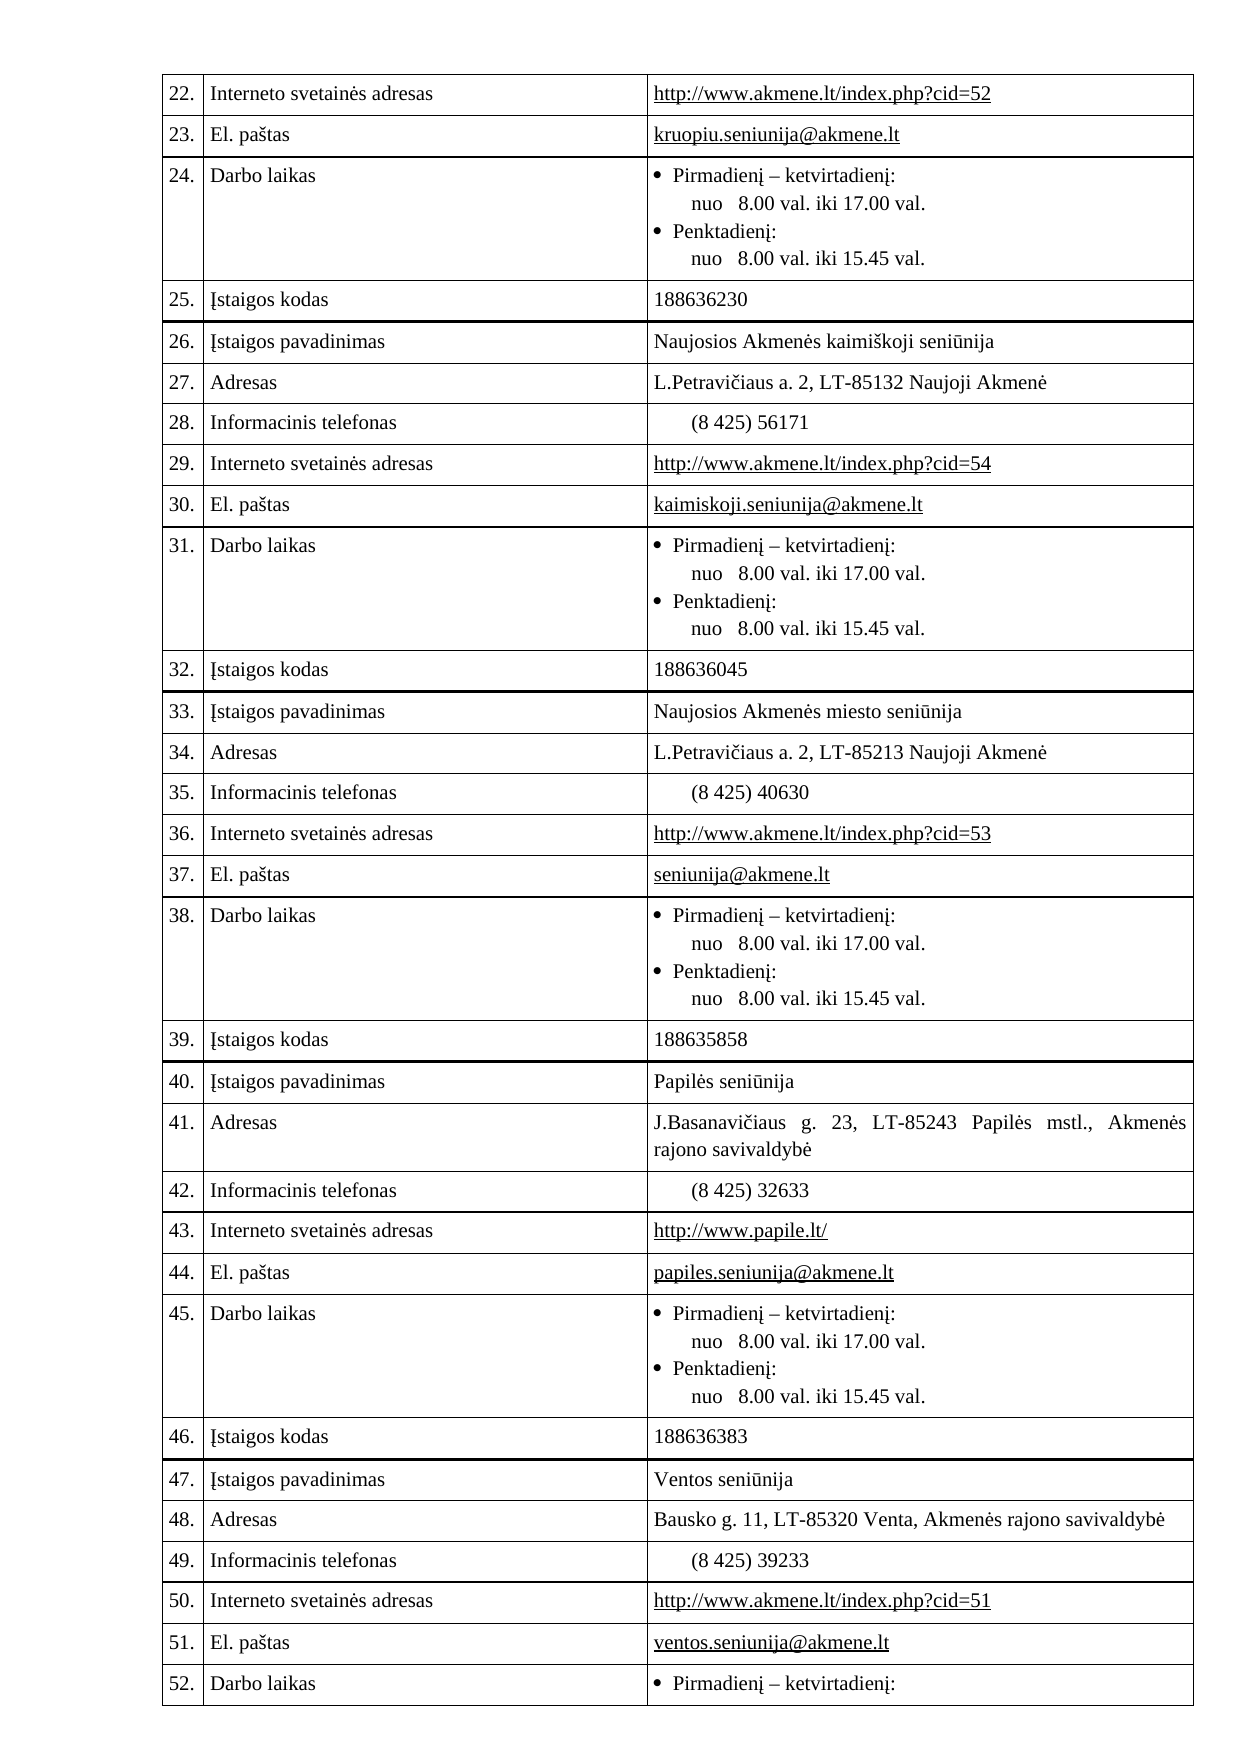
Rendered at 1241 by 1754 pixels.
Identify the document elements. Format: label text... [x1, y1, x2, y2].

table_cell 24. [163, 158, 203, 280]
table_cell 36. [163, 815, 203, 855]
table_cell 26. [163, 323, 203, 363]
table_cell Interneto svetainės adresas [204, 815, 647, 855]
table_cell Naujosios Akmenės miesto seniūnija [648, 693, 1193, 733]
table_cell El. paštas [204, 1254, 647, 1294]
table_cell Įstaigos pavadinimas [204, 323, 647, 363]
table_cell El. paštas [204, 116, 647, 156]
table_cell Informacinis telefonas [204, 1542, 647, 1581]
table_cell 23. [163, 116, 203, 156]
table_cell Darbo laikas [204, 158, 647, 280]
table_cell Bausko g. 11, LT-85320 Venta, Akmenės rajono savivaldybė [648, 1501, 1193, 1541]
table_cell 188635858 [648, 1021, 1193, 1060]
table_cell Pirmadienį – ketvirtadienį: [648, 1665, 1193, 1705]
table_cell 38. [163, 898, 203, 1020]
table_cell Naujosios Akmenės kaimiškoji seniūnija [648, 323, 1193, 363]
table_cell Darbo laikas [204, 898, 647, 1020]
table_cell (8 425) 40630 [648, 774, 1193, 814]
table_cell Informacinis telefonas [204, 1172, 647, 1211]
table_cell 49. [163, 1542, 203, 1581]
table_cell El. paštas [204, 486, 647, 526]
table_cell Įstaigos kodas [204, 281, 647, 320]
table_cell Darbo laikas [204, 528, 647, 650]
table_cell Darbo laikas [204, 1665, 647, 1705]
table_cell Adresas [204, 734, 647, 773]
table_cell Pirmadienį – ketvirtadienį: nuo 8.00 val. iki 17.00 val. Penktadienį: nuo 8.00 val. iki 15.45 val. [648, 898, 1193, 1020]
table_cell 50. [163, 1583, 203, 1623]
table_cell 30. [163, 486, 203, 526]
table_cell Pirmadienį – ketvirtadienį: nuo 8.00 val. iki 17.00 val. Penktadienį: nuo 8.00 val. iki 15.45 val. [648, 1295, 1193, 1417]
table_cell 48. [163, 1501, 203, 1541]
table_cell 35. [163, 774, 203, 814]
table_cell Pirmadienį – ketvirtadienį: nuo 8.00 val. iki 17.00 val. Penktadienį: nuo 8.00 val. iki 15.45 val. [648, 158, 1193, 280]
table_cell 22. [163, 75, 203, 115]
table_cell Interneto svetainės adresas [204, 1213, 647, 1253]
table_cell L.Petravičiaus a. 2, LT-85213 Naujoji Akmenė [648, 734, 1193, 773]
table_cell 41. [163, 1104, 203, 1171]
table_cell 25. [163, 281, 203, 320]
table_cell Įstaigos pavadinimas [204, 693, 647, 733]
table_cell Adresas [204, 364, 647, 403]
table_cell L.Petravičiaus a. 2, LT-85132 Naujoji Akmenė [648, 364, 1193, 403]
table_cell El. paštas [204, 856, 647, 896]
table_cell 29. [163, 445, 203, 485]
table_cell http://www.akmene.lt/index.php?cid=54 [648, 445, 1193, 485]
table_cell 28. [163, 404, 203, 444]
table_cell ventos.seniunija@akmene.lt [648, 1624, 1193, 1664]
table_cell 37. [163, 856, 203, 896]
table_cell 52. [163, 1665, 203, 1705]
table_cell Informacinis telefonas [204, 774, 647, 814]
table_cell Adresas [204, 1501, 647, 1541]
table_cell Interneto svetainės adresas [204, 445, 647, 485]
table_cell Darbo laikas [204, 1295, 647, 1417]
table_cell Papilės seniūnija [648, 1063, 1193, 1103]
table_cell 45. [163, 1295, 203, 1417]
table_cell Interneto svetainės adresas [204, 1583, 647, 1623]
table_cell kaimiskoji.seniunija@akmene.lt [648, 486, 1193, 526]
table_cell Įstaigos pavadinimas [204, 1461, 647, 1500]
table_cell Įstaigos kodas [204, 1418, 647, 1458]
table_cell 34. [163, 734, 203, 773]
table_cell 39. [163, 1021, 203, 1060]
table_cell J.Basanavičiaus g. 23, LT-85243 Papilės mstl., Akmenės rajono savivaldybė [648, 1104, 1193, 1171]
table_cell seniunija@akmene.lt [648, 856, 1193, 896]
table_cell (8 425) 32633 [648, 1172, 1193, 1211]
table_cell Įstaigos kodas [204, 1021, 647, 1060]
table_cell 32. [163, 651, 203, 690]
table_cell (8 425) 39233 [648, 1542, 1193, 1581]
table_cell 44. [163, 1254, 203, 1294]
table_cell 40. [163, 1063, 203, 1103]
table_cell Adresas [204, 1104, 647, 1171]
table_cell http://www.akmene.lt/index.php?cid=53 [648, 815, 1193, 855]
table_cell papiles.seniunija@akmene.lt [648, 1254, 1193, 1294]
table_cell 43. [163, 1213, 203, 1253]
table_cell Įstaigos kodas [204, 651, 647, 690]
table_cell 46. [163, 1418, 203, 1458]
table_cell (8 425) 56171 [648, 404, 1193, 444]
table_cell 188636045 [648, 651, 1193, 690]
table_cell Pirmadienį – ketvirtadienį: nuo 8.00 val. iki 17.00 val. Penktadienį: nuo 8.00 val. iki 15.45 val. [648, 528, 1193, 650]
table_cell 188636383 [648, 1418, 1193, 1458]
table_cell 33. [163, 693, 203, 733]
table_cell Ventos seniūnija [648, 1461, 1193, 1500]
table_cell http://www.akmene.lt/index.php?cid=51 [648, 1583, 1193, 1623]
table_cell http://www.papile.lt/ [648, 1213, 1193, 1253]
table_cell 188636230 [648, 281, 1193, 320]
table_cell 51. [163, 1624, 203, 1664]
table_cell 47. [163, 1461, 203, 1500]
table_cell Informacinis telefonas [204, 404, 647, 444]
table_cell 27. [163, 364, 203, 403]
table_cell El. paštas [204, 1624, 647, 1664]
table_cell http://www.akmene.lt/index.php?cid=52 [648, 75, 1193, 115]
table_cell 31. [163, 528, 203, 650]
table_cell Interneto svetainės adresas [204, 75, 647, 115]
table_cell 42. [163, 1172, 203, 1211]
table_cell kruopiu.seniunija@akmene.lt [648, 116, 1193, 156]
table_cell Įstaigos pavadinimas [204, 1063, 647, 1103]
